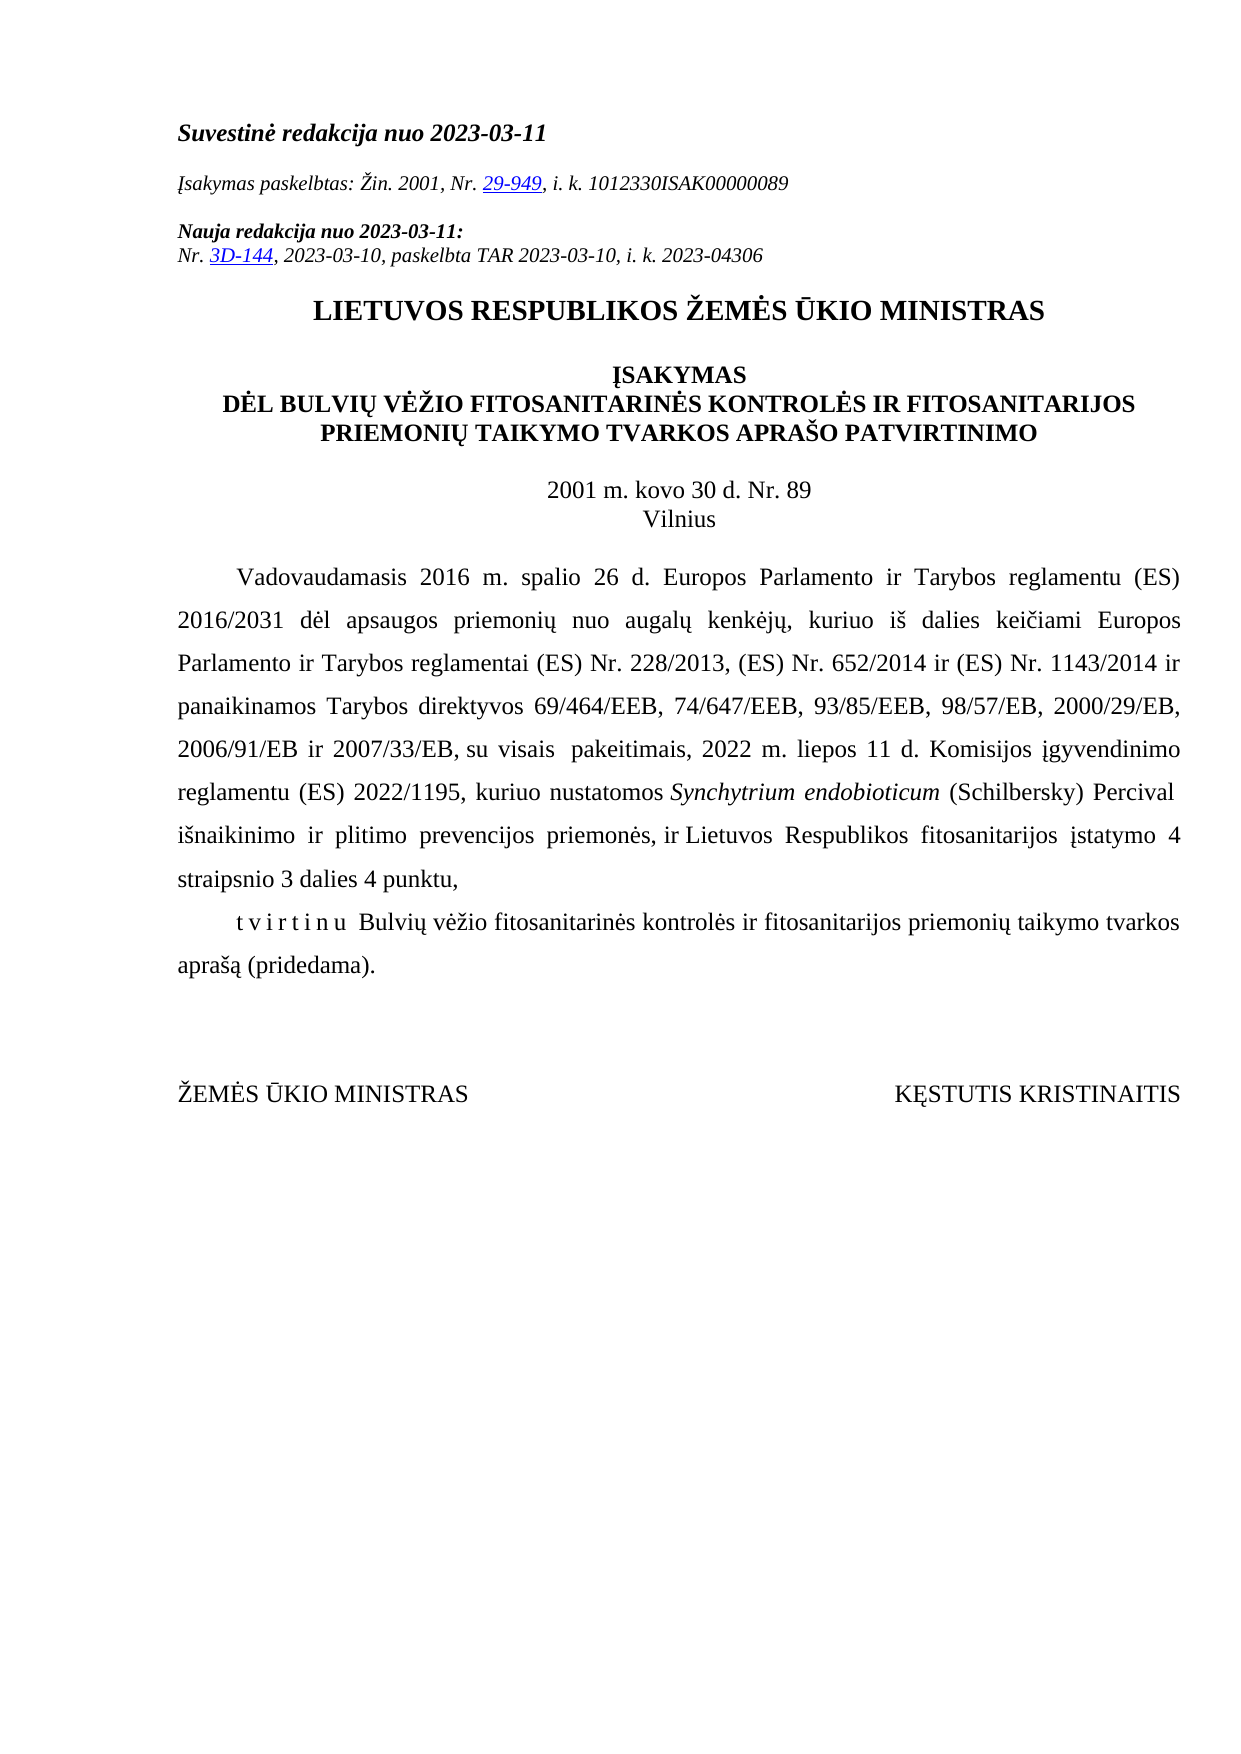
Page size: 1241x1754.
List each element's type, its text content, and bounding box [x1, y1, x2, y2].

text DĖL BULVIŲ VĖŽIO FITOSANITARINĖS KONTROLĖS IR FITOSANITARIJOS PRIEMONIŲ TAIKYMO TVARKOS APRAŠO PATVIRTINIMO [177, 389, 1181, 447]
text Nr. 3D-144, 2023-03-10, paskelbta TAR 2023-03-10, i. k. 2023-04306 [177, 243, 1181, 267]
text 2001 m. kovo 30 d. Nr. 89 [177, 476, 1181, 504]
text Įsakymas paskelbtas: Žin. 2001, Nr. 29-949, i. k. 1012330ISAK00000089 [177, 171, 1181, 195]
text ŽEMĖS ŪKIO MINISTRAS KĘSTUTIS KRISTINAITIS [177, 1079, 1181, 1108]
text ĮSAKYMAS [177, 361, 1181, 389]
text Nauja redakcija nuo 2023-03-11: [177, 219, 1181, 243]
text LIETUVOS RESPUBLIKOS ŽEMĖS ŪKIO MINISTRAS [177, 293, 1181, 327]
text Vilnius [177, 504, 1181, 533]
text Vadovaudamasis 2016 m. spalio 26 d. Europos Parlamento ir Tarybos reglamentu (ES) 2016/2031 dėl apsaugos priemonių nuo augalų kenkėjų, kuriuo iš dalies keičiami Europos Parlamento ir Tarybos reglamentai (ES) Nr. 228/2013, (ES) Nr. 652/2014 ir (ES) Nr. 1143/2014 ir panaikinamos Tarybos direktyvos 69/464/EEB, 74/647/EEB, 93/85/EEB, 98/57/EB, 2000/29/EB, 2006/91/EB ir 2007/33/EB, su visais pakeitimais, 2022 m. liepos 11 d. Komisijos įgyvendinimo reglamentu (ES) 2022/1195, kuriuo nustatomos Synchytrium endobioticum (Schilbersky) Percival išnaikinimo ir plitimo prevencijos priemonės, ir Lietuvos Respublikos fitosanitarijos įstatymo 4 straipsnio 3 dalies 4 punktu, [177, 562, 1181, 892]
text Suvestinė redakcija nuo 2023-03-11 [177, 118, 1181, 147]
text tvirtinu Bulvių vėžio fitosanitarinės kontrolės ir fitosanitarijos priemonių taikymo tvarkos aprašą (pridedama). [177, 907, 1181, 979]
